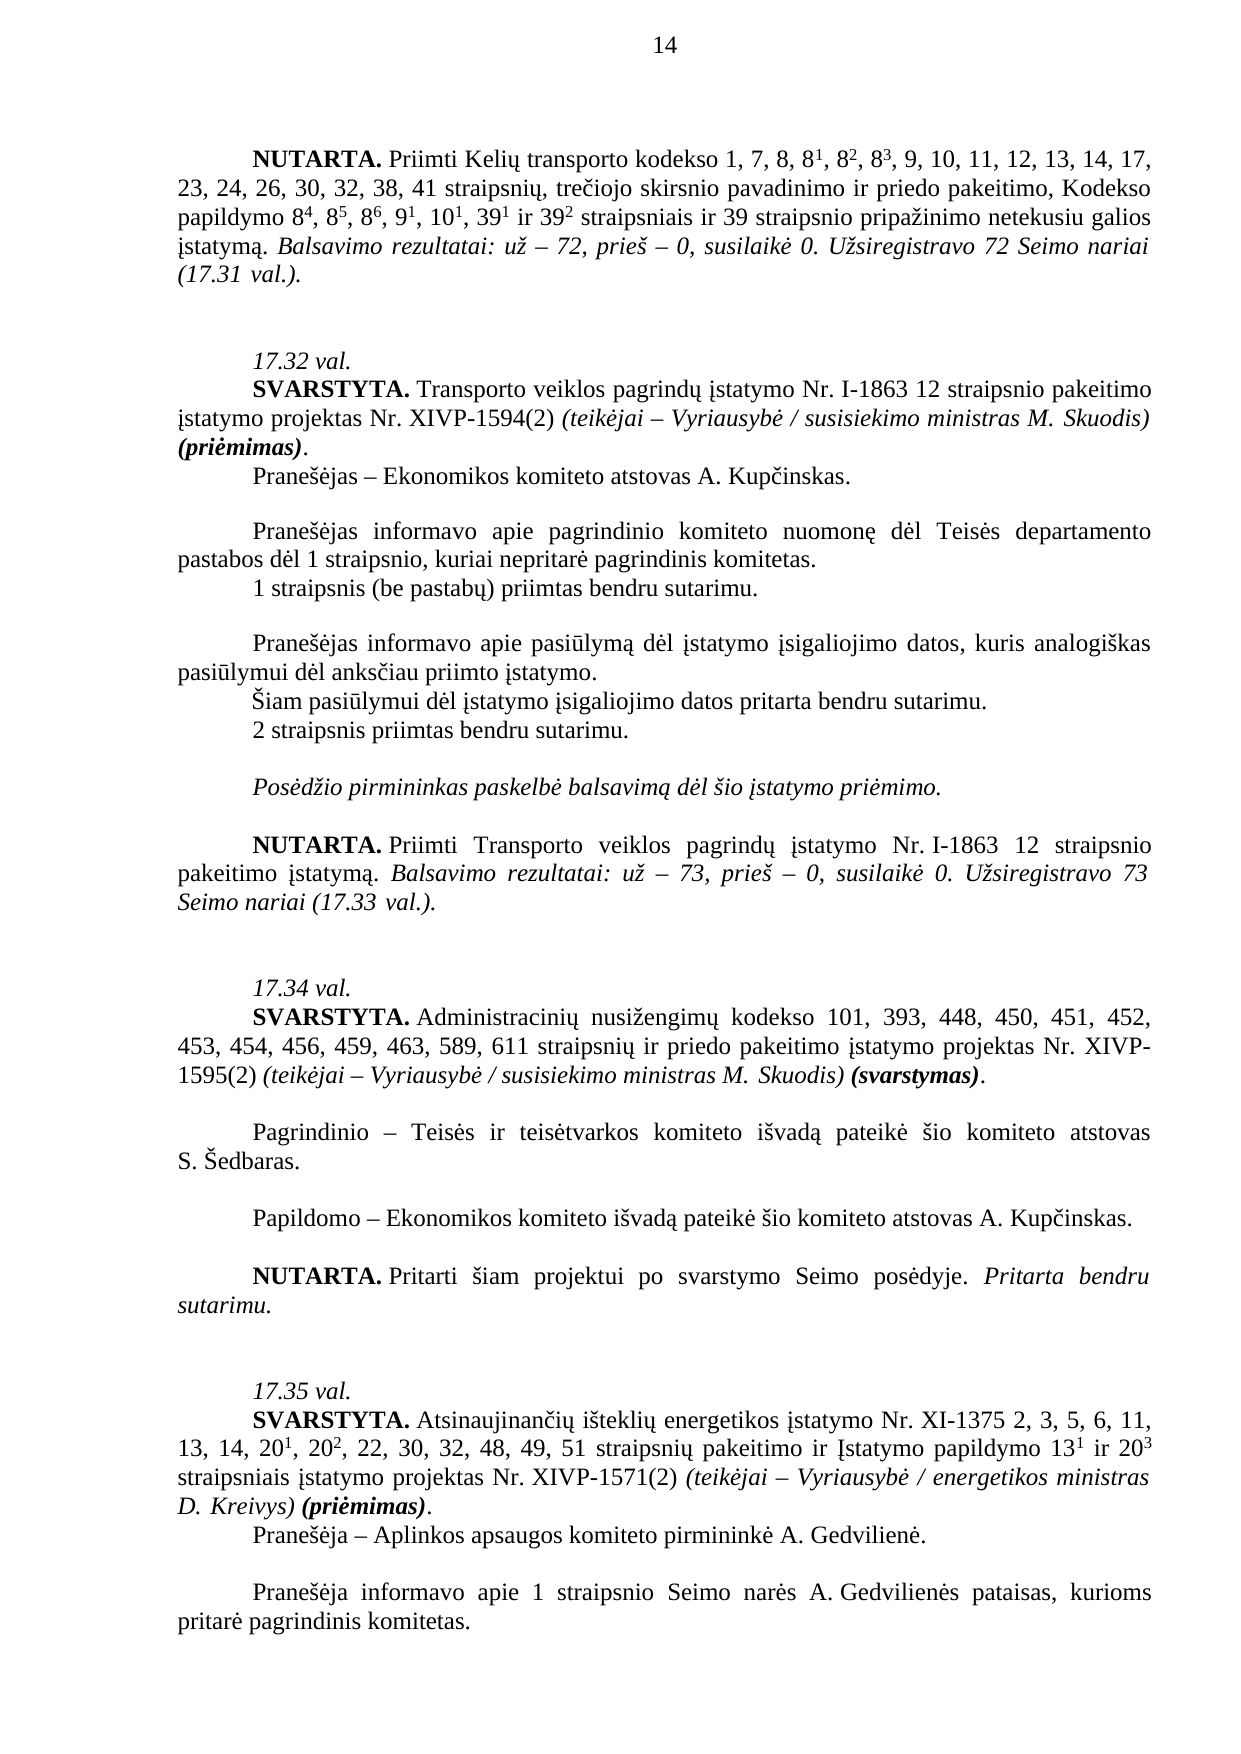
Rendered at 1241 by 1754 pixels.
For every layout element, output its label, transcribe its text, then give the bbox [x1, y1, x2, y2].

text Šiam pasiūlymui dėl įstatymo įsigaliojimo datos pritarta bendru sutarimu. [177, 686, 1152, 715]
text Pranešėjas – Ekonomikos komiteto atstovas A. Kupčinskas. [177, 461, 1152, 489]
text Pagrindinio – Teisės ir teisėtvarkos komiteto išvadą pateikė šio komiteto atstovas S. Šedbaras. [177, 1117, 1152, 1175]
text Pranešėjas informavo apie pasiūlymą dėl įstatymo įsigaliojimo datos, kuris analogiškas pasiūlymui dėl anksčiau priimto įstatymo. [177, 628, 1152, 686]
text Pranešėja – Aplinkos apsaugos komiteto pirmininkė A. Gedvilienė. [177, 1520, 1152, 1548]
text SVARSTYTA. Atsinaujinančių išteklių energetikos įstatymo Nr. XI-1375 2, 3, 5, 6, 11, 13, 14, 201, 202, 22, 30, 32, 48, 49, 51 straipsnių pakeitimo ir Įstatymo papildymo 131 ir 203 straipsniais įstatymo projektas Nr. XIVP-1571(2) (teikėjai – Vyriausybė / energetikos ministras D. Kreivys) (priėmimas). [177, 1405, 1152, 1520]
text 1 straipsnis (be pastabų) priimtas bendru sutarimu. [177, 573, 1152, 602]
text 2 straipsnis priimtas bendru sutarimu. [177, 715, 1152, 743]
text Posėdžio pirmininkas paskelbė balsavimą dėl šio įstatymo priėmimo. [177, 772, 1152, 801]
text Papildomo – Ekonomikos komiteto išvadą pateikė šio komiteto atstovas A. Kupčinskas. [177, 1203, 1152, 1232]
text 17.34 val. [177, 973, 1152, 1002]
text SVARSTYTA. Administracinių nusižengimų kodekso 101, 393, 448, 450, 451, 452, 453, 454, 456, 459, 463, 589, 611 straipsnių ir priedo pakeitimo įstatymo projektas Nr. XIVP-1595(2) (teikėjai – Vyriausybė / susisiekimo ministras M. Skuodis) (svarstymas). [177, 1002, 1152, 1088]
text NUTARTA. Pritarti šiam projektui po svarstymo Seimo posėdyje. Pritarta bendru sutarimu. [177, 1261, 1152, 1318]
text SVARSTYTA. Transporto veiklos pagrindų įstatymo Nr. I-1863 12 straipsnio pakeitimo įstatymo projektas Nr. XIVP-1594(2) (teikėjai – Vyriausybė / susisiekimo ministras M. Skuodis) (priėmimas). [177, 374, 1152, 461]
text Pranešėja informavo apie 1 straipsnio Seimo narės A. Gedvilienės pataisas, kurioms pritarė pagrindinis komitetas. [177, 1577, 1152, 1635]
text NUTARTA. Priimti Kelių transporto kodekso 1, 7, 8, 81, 82, 83, 9, 10, 11, 12, 13, 14, 17, 23, 24, 26, 30, 32, 38, 41 straipsnių, trečiojo skirsnio pavadinimo ir priedo pakeitimo, Kodekso papildymo 84, 85, 86, 91, 101, 391 ir 392 straipsniais ir 39 straipsnio pripažinimo netekusiu galios įstatymą. Balsavimo rezultatai: už – 72, prieš – 0, susilaikė 0. Užsiregistravo 72 Seimo nariai (17.31 val.). [177, 144, 1152, 288]
text NUTARTA. Priimti Transporto veiklos pagrindų įstatymo Nr. I-1863 12 straipsnio pakeitimo įstatymą. Balsavimo rezultatai: už – 73, prieš – 0, susilaikė 0. Užsiregistravo 73 Seimo nariai (17.33 val.). [177, 830, 1152, 916]
text 17.35 val. [177, 1376, 1152, 1405]
text 17.32 val. [177, 346, 1152, 374]
text Pranešėjas informavo apie pagrindinio komiteto nuomonę dėl Teisės departamento pastabos dėl 1 straipsnio, kuriai nepritarė pagrindinis komitetas. [177, 516, 1152, 573]
